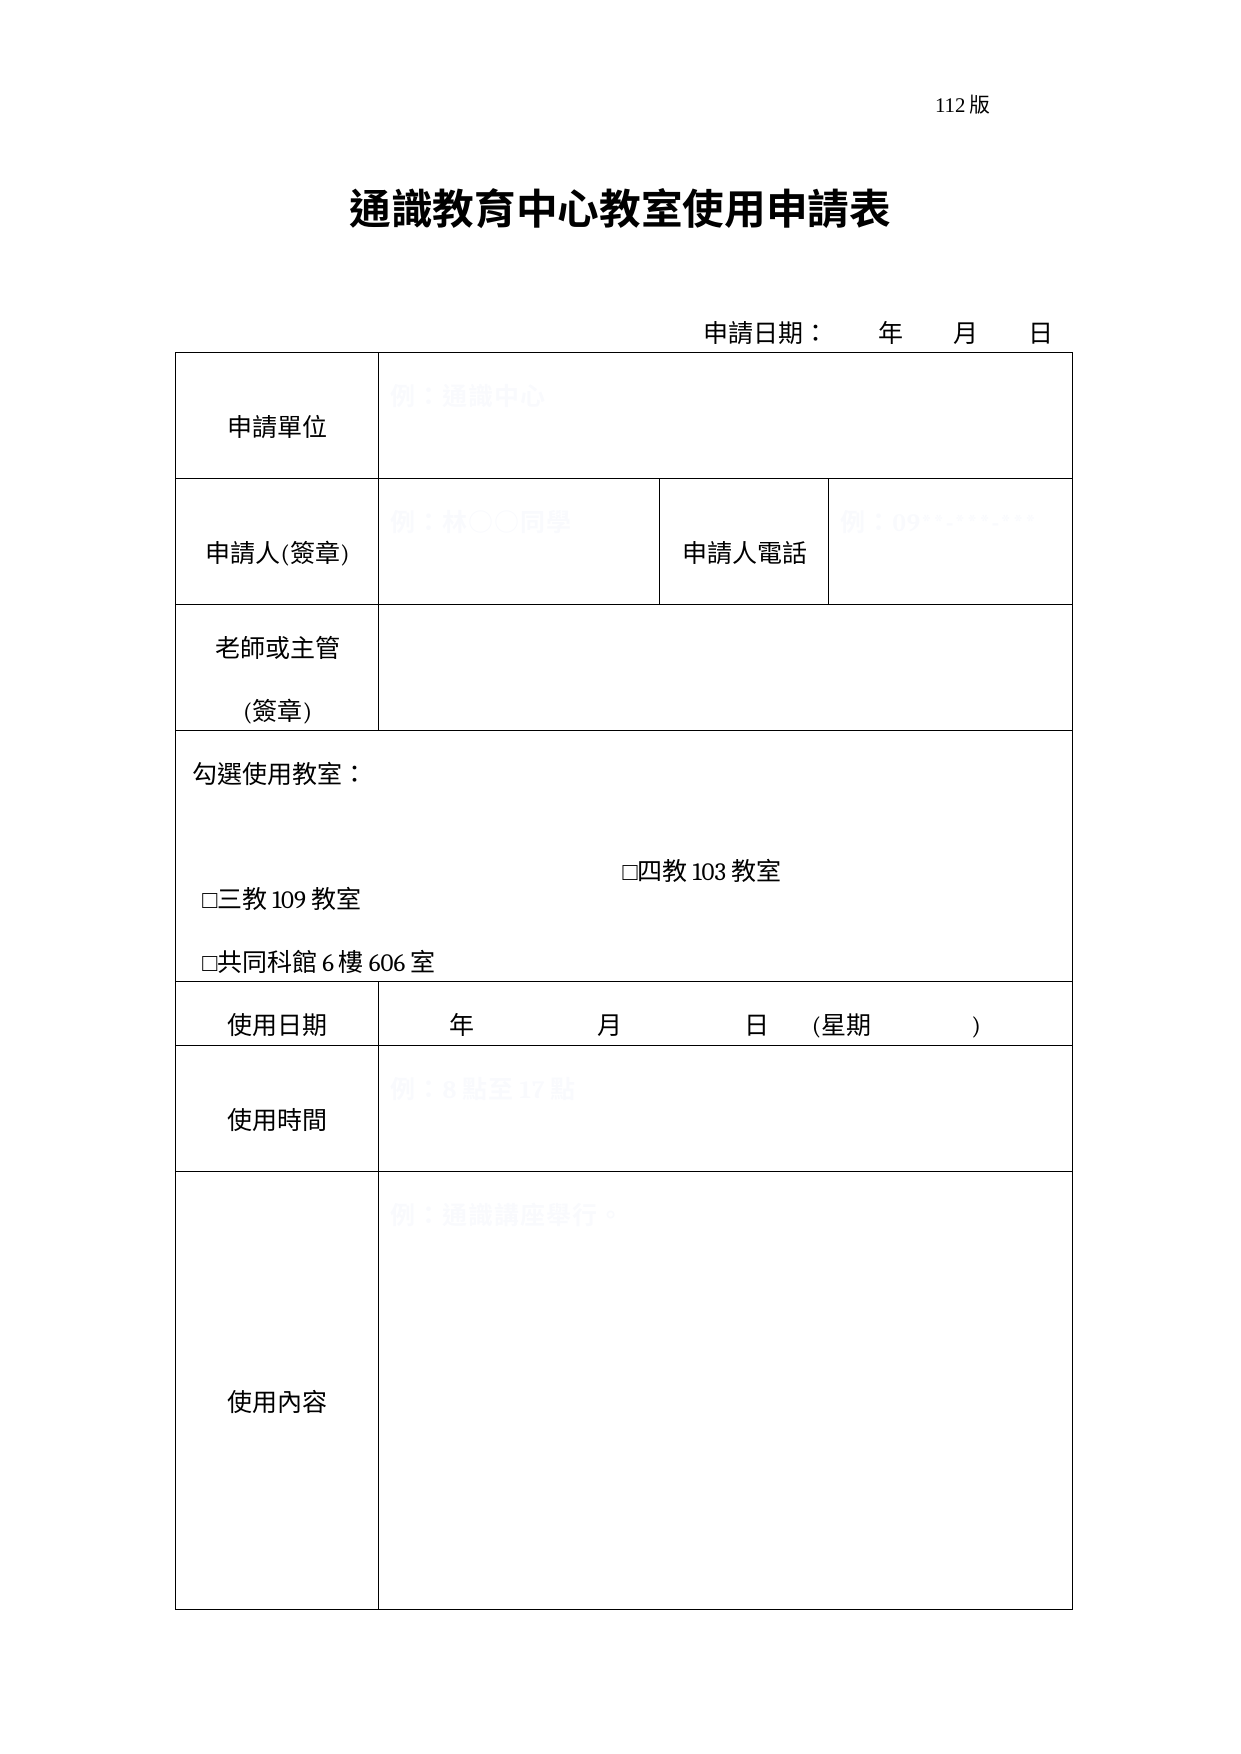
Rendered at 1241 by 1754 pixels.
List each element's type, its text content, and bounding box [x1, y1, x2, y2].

table_cell 例：通識講座舉行。 [379, 1172, 1072, 1609]
table_cell □四教103教室 [611, 731, 1072, 981]
table_cell 申請人(簽章) [176, 479, 378, 604]
table_cell 老師或主管 (簽章) [176, 605, 378, 730]
table_cell 例：09**-***-*** [829, 479, 1072, 604]
table_cell 勾選使用教室： □三教109教室 □共同科館6樓606室 [176, 731, 611, 981]
table_cell [379, 605, 1072, 730]
table_cell 例：8點至17點 [379, 1046, 1072, 1171]
table_cell 使用內容 [176, 1172, 378, 1609]
table_cell 使用日期 [176, 982, 378, 1045]
table_cell 使用時間 [176, 1046, 378, 1171]
text 申請日期： 年 月 日 [187, 289, 1053, 352]
table_cell 例：林○○同學 [379, 479, 659, 604]
table_cell 申請人電話 [660, 479, 828, 604]
text 通識教育中心教室使用申請表 [187, 164, 1053, 227]
table_header 申請單位 [176, 353, 378, 478]
table_header 例：通識中心 [379, 353, 1072, 478]
table_cell 年 月 日 (星期 ) [379, 982, 1072, 1045]
